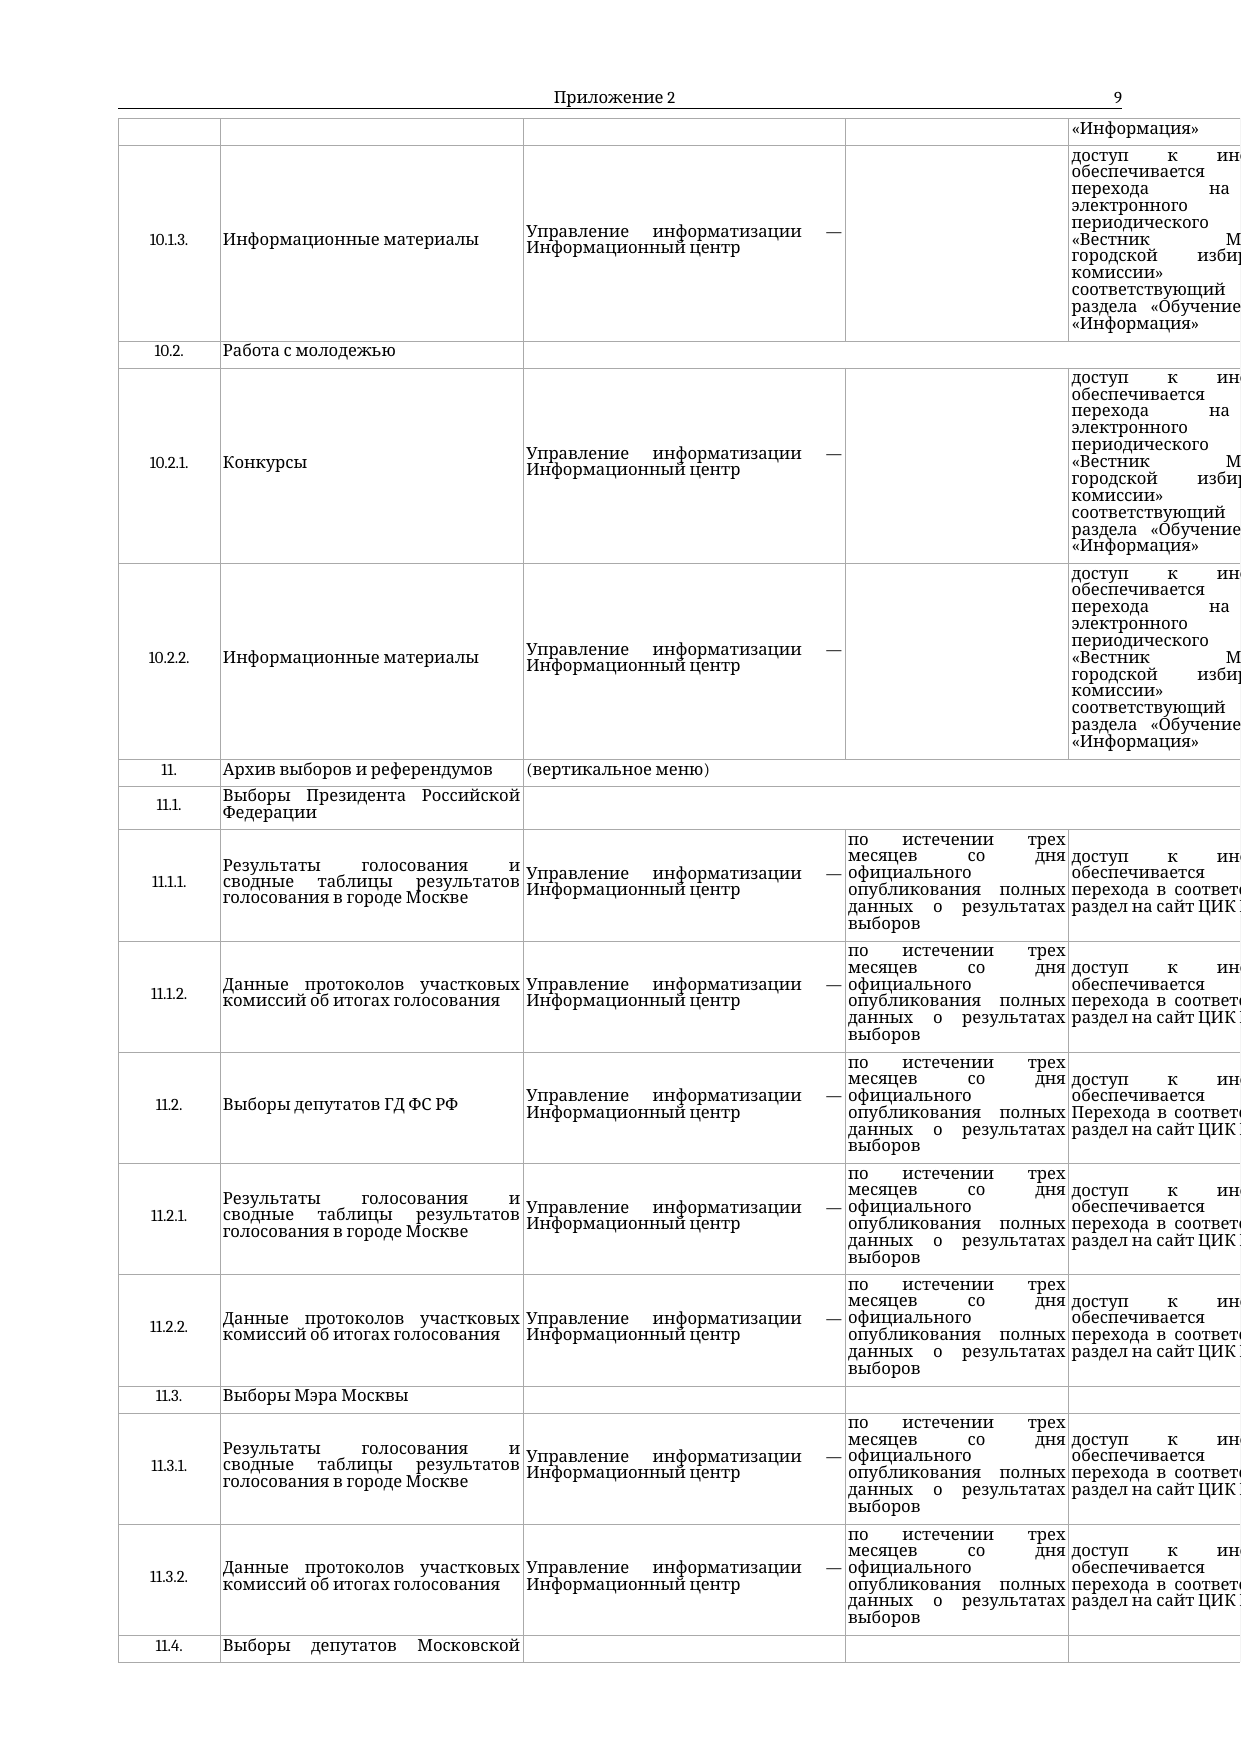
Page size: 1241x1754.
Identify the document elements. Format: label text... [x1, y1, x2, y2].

table_cell Выборы Президента Российской Федерации [221, 787, 523, 829]
table_cell Управление информатизации — Информационный центр [524, 1053, 845, 1163]
table_cell [1069, 1387, 1240, 1412]
table_cell 11.2.1. [119, 1164, 220, 1274]
table_cell Управление информатизации — Информационный центр [524, 1164, 845, 1274]
table_cell доступ к информации обеспечивается путем перехода на сайт электронного периодического издания «Вестник Московской городской избирательной комиссии» в соответствующий подраздел раздела «Обучение» раздела «Информация» [1069, 369, 1240, 563]
table_cell доступ к информации обеспечивается путем перехода в соответствующий раздел на сайт ЦИК России [1069, 1414, 1240, 1524]
table_cell Управление информатизации — Информационный центр [524, 830, 845, 941]
table_cell 11.4. [119, 1636, 220, 1662]
table_cell Данные протоколов участковых комиссий об итогах голосования [221, 942, 523, 1052]
table_cell [846, 1387, 1068, 1412]
table_cell Информационные материалы [221, 564, 523, 759]
table_cell 11.3. [119, 1387, 220, 1412]
table_cell Выборы депутатов ГД ФС РФ [221, 1053, 523, 1163]
table_cell Управление информатизации — Информационный центр [524, 369, 845, 563]
table_cell по истечении трех месяцев со дня официального опубликования полных данных о результатах выборов [846, 1164, 1068, 1274]
table_cell по истечении трех месяцев со дня официального опубликования полных данных о результатах выборов [846, 830, 1068, 941]
table_cell [524, 1387, 845, 1412]
table_cell Работа с молодежью [221, 342, 523, 367]
table_cell Выборы Мэра Москвы [221, 1387, 523, 1412]
table_cell 11.2. [119, 1053, 220, 1163]
table_cell [221, 119, 523, 145]
table_cell доступ к информации обеспечивается путем перехода в соответствующий раздел на сайт ЦИК России [1069, 1525, 1240, 1635]
table_cell 11.3.1. [119, 1414, 220, 1524]
table_cell [524, 787, 1240, 829]
table_cell Управление информатизации — Информационный центр [524, 942, 845, 1052]
table_cell [1069, 1636, 1240, 1662]
table_cell [846, 564, 1068, 759]
table_cell доступ к информации обеспечивается путем перехода на сайт электронного периодического издания «Вестник Московской городской избирательной комиссии» в соответствующий подраздел раздела «Обучение» раздела «Информация» [1069, 146, 1240, 341]
table_cell по истечении трех месяцев со дня официального опубликования полных данных о результатах выборов [846, 1525, 1068, 1635]
table_cell [846, 119, 1068, 145]
table_cell по истечении трех месяцев со дня официального опубликования полных данных о результатах выборов [846, 1053, 1068, 1163]
table_cell (вертикальное меню) [524, 760, 1240, 786]
table_cell 11.1. [119, 787, 220, 829]
table_cell Конкурсы [221, 369, 523, 563]
table_cell [846, 1636, 1068, 1662]
table_cell [524, 119, 845, 145]
table_cell Управление информатизации — Информационный центр [524, 1525, 845, 1635]
table_cell 11.2.2. [119, 1275, 220, 1386]
table_cell по истечении трех месяцев со дня официального опубликования полных данных о результатах выборов [846, 942, 1068, 1052]
table_cell доступ к информации обеспечивается путем перехода в соответствующий раздел на сайт ЦИК России [1069, 942, 1240, 1052]
table_cell 10.2.1. [119, 369, 220, 563]
table_cell [524, 342, 1240, 367]
table_cell Информационные материалы [221, 146, 523, 341]
table_cell Данные протоколов участковых комиссий об итогах голосования [221, 1275, 523, 1386]
table_cell Результаты голосования и сводные таблицы результатов голосования в городе Москве [221, 1164, 523, 1274]
table_cell Выборы депутатов Московской [221, 1636, 523, 1662]
table_cell 11.1.1. [119, 830, 220, 941]
table_cell Управление информатизации — Информационный центр [524, 1275, 845, 1386]
table_cell Результаты голосования и сводные таблицы результатов голосования в городе Москве [221, 830, 523, 941]
table_cell доступ к информации обеспечивается путем Перехода в соответствующий раздел на сайт ЦИК России [1069, 1053, 1240, 1163]
table_cell 10.2. [119, 342, 220, 367]
table_cell Архив выборов и референдумов [221, 760, 523, 786]
table_cell доступ к информации обеспечивается путем перехода в соответствующий раздел на сайт ЦИК России [1069, 1164, 1240, 1274]
table_cell Управление информатизации — Информационный центр [524, 564, 845, 759]
table_cell по истечении трех месяцев со дня официального опубликования полных данных о результатах выборов [846, 1414, 1068, 1524]
table_cell 10.2.2. [119, 564, 220, 759]
table_cell 11.1.2. [119, 942, 220, 1052]
table_cell [846, 369, 1068, 563]
table_cell 11.3.2. [119, 1525, 220, 1635]
table_cell Управление информатизации — Информационный центр [524, 1414, 845, 1524]
table_cell по истечении трех месяцев со дня официального опубликования полных данных о результатах выборов [846, 1275, 1068, 1386]
table_cell доступ к информации обеспечивается путем перехода в соответствующий раздел на сайт ЦИК России [1069, 1275, 1240, 1386]
table_cell [846, 146, 1068, 341]
table_cell [119, 119, 220, 145]
table_cell Данные протоколов участковых комиссий об итогах голосования [221, 1525, 523, 1635]
table_cell доступ к информации обеспечивается путем перехода на сайт электронного периодического издания «Вестник Московской городской избирательной комиссии» в соответствующий подраздел раздела «Обучение» раздела «Информация» [1069, 119, 1240, 145]
table_cell 11. [119, 760, 220, 786]
table_cell Управление информатизации — Информационный центр [524, 146, 845, 341]
table_cell доступ к информации обеспечивается путем перехода в соответствующий раздел на сайт ЦИК России [1069, 830, 1240, 941]
table_cell 10.1.3. [119, 146, 220, 341]
table_cell доступ к информации обеспечивается путем перехода на сайт электронного периодического издания «Вестник Московской городской избирательной комиссии» в соответствующий подраздел раздела «Обучение» раздела «Информация» [1069, 564, 1240, 759]
table_cell Результаты голосования и сводные таблицы результатов голосования в городе Москве [221, 1414, 523, 1524]
table_cell [524, 1636, 845, 1662]
